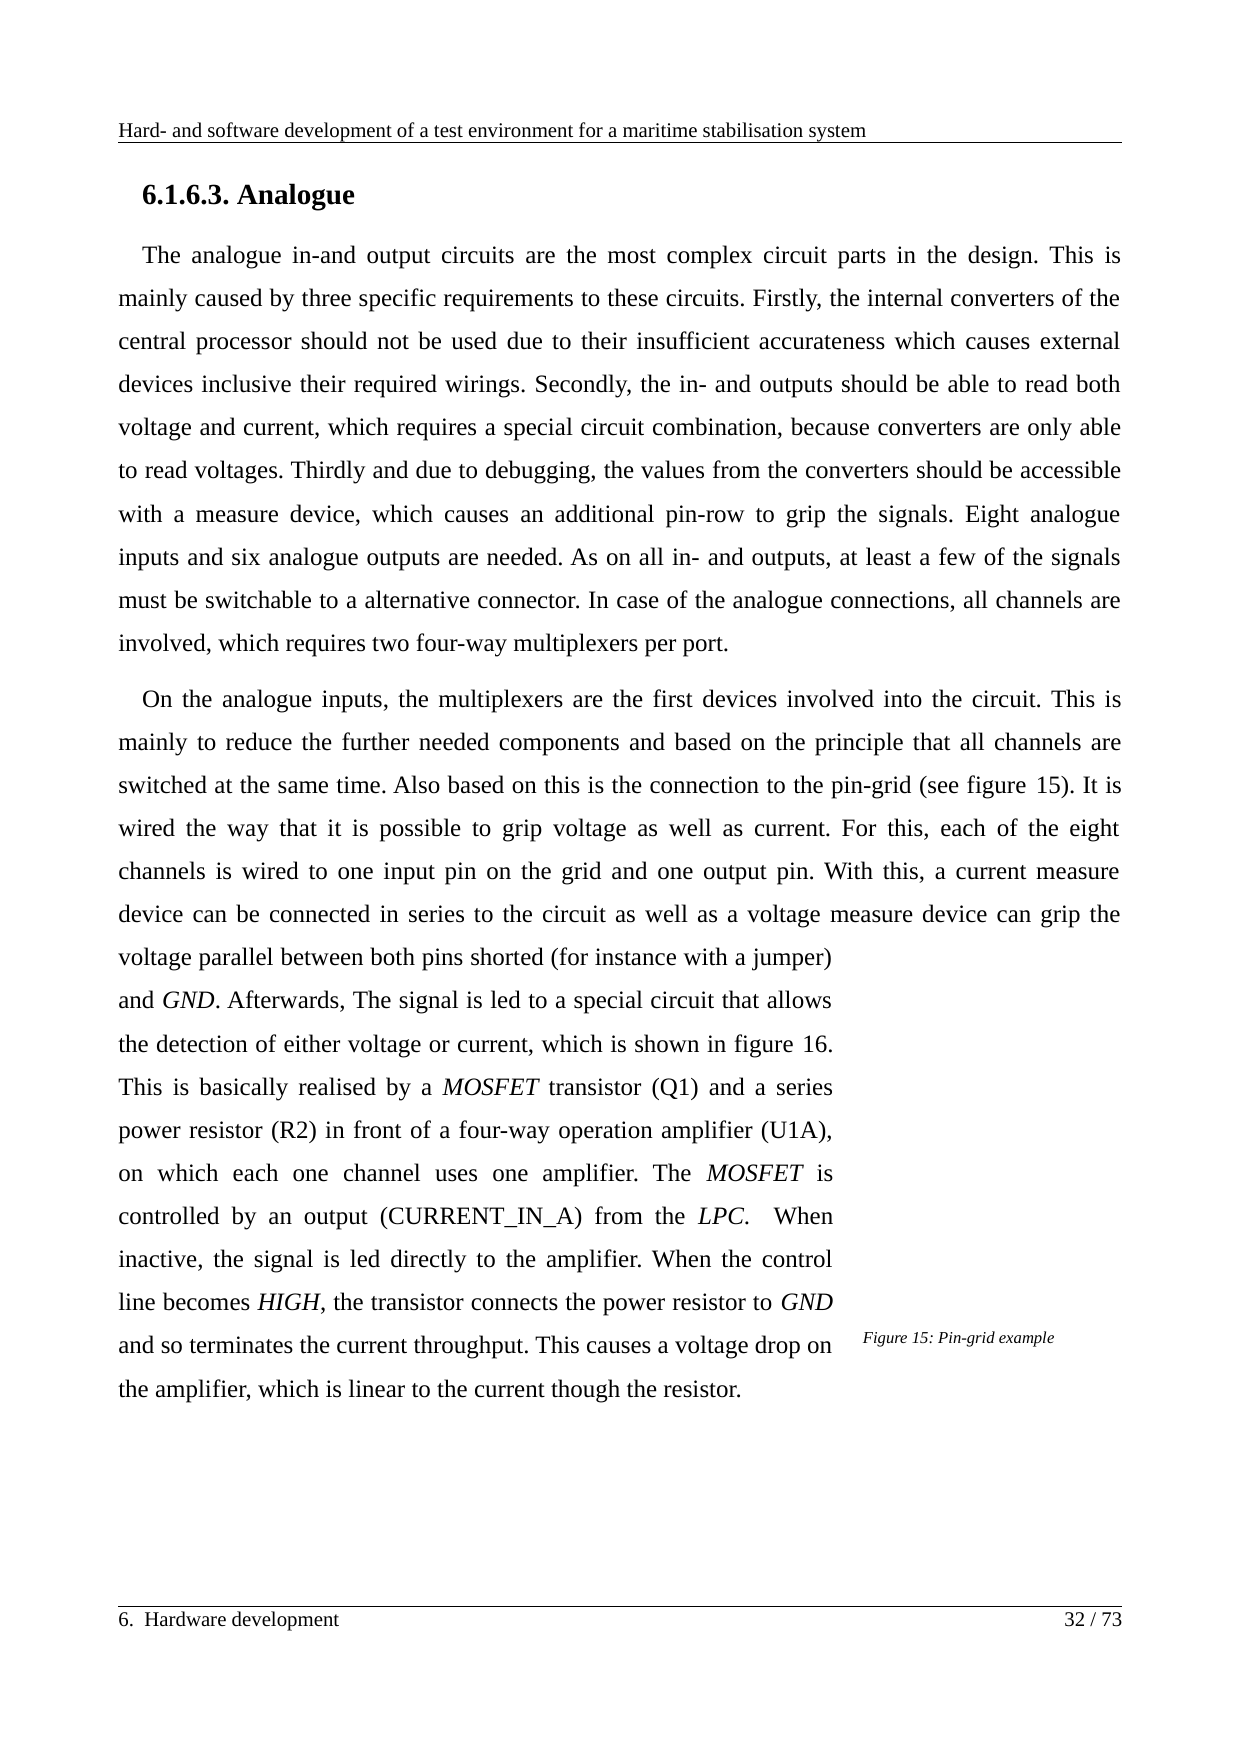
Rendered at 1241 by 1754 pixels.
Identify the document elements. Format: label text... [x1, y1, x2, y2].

text On the analogue inputs, the multiplexers are the first devices involved into the circuit. This is mainly to reduce the further needed components and based on the principle that all channels are switched at the same time. Also based on this is the connection to the pin-grid (see figure 15). It is wired the way that it is possible to grip voltage as well as current. For this, each of the eight channels is wired to one input pin on the grid and one output pin. With this, a current measure device can be connected in series to the circuit as well as a voltage measure device can grip the voltage parallel between both pins shorted (for instance with a jumper) and GND. Afterwards, The signal is led to a special circuit that allows the detection of either voltage or current, which is shown in figure 16. This is basically realised by a MOSFET transistor (Q1) and a series power resistor (R2) in front of a four-way operation amplifier (U1A), on which each one channel uses one amplifier. The MOSFET is controlled by an output (CURRENT_IN_A) from the LPC. When inactive, the signal is led directly to the amplifier. When the control line becomes HIGH, the transistor connects the power resistor to GND and so terminates the current throughput. This causes a voltage drop on the amplifier, which is linear to the current though the resistor. [118, 684, 1122, 1402]
text The analogue in-and output circuits are the most complex circuit parts in the design. This is mainly caused by three specific requirements to these circuits. Firstly, the internal converters of the central processor should not be used due to their insufficient accurateness which causes external devices inclusive their required wirings. Secondly, the in- and outputs should be able to read both voltage and current, which requires a special circuit combination, because converters are only able to read voltages. Thirdly and due to debugging, the values from the converters should be accessible with a measure device, which causes an additional pin-row to grip the signals. Eight analogue inputs and six analogue outputs are needed. As on all in- and outputs, at least a few of the signals must be switchable to a alternative connector. In case of the analogue connections, all channels are involved, which requires two four-way multiplexers per port. [118, 240, 1122, 657]
text Figure 15: Pin-grid example [863, 978, 1109, 1347]
subtitle Analogue [118, 177, 1122, 211]
